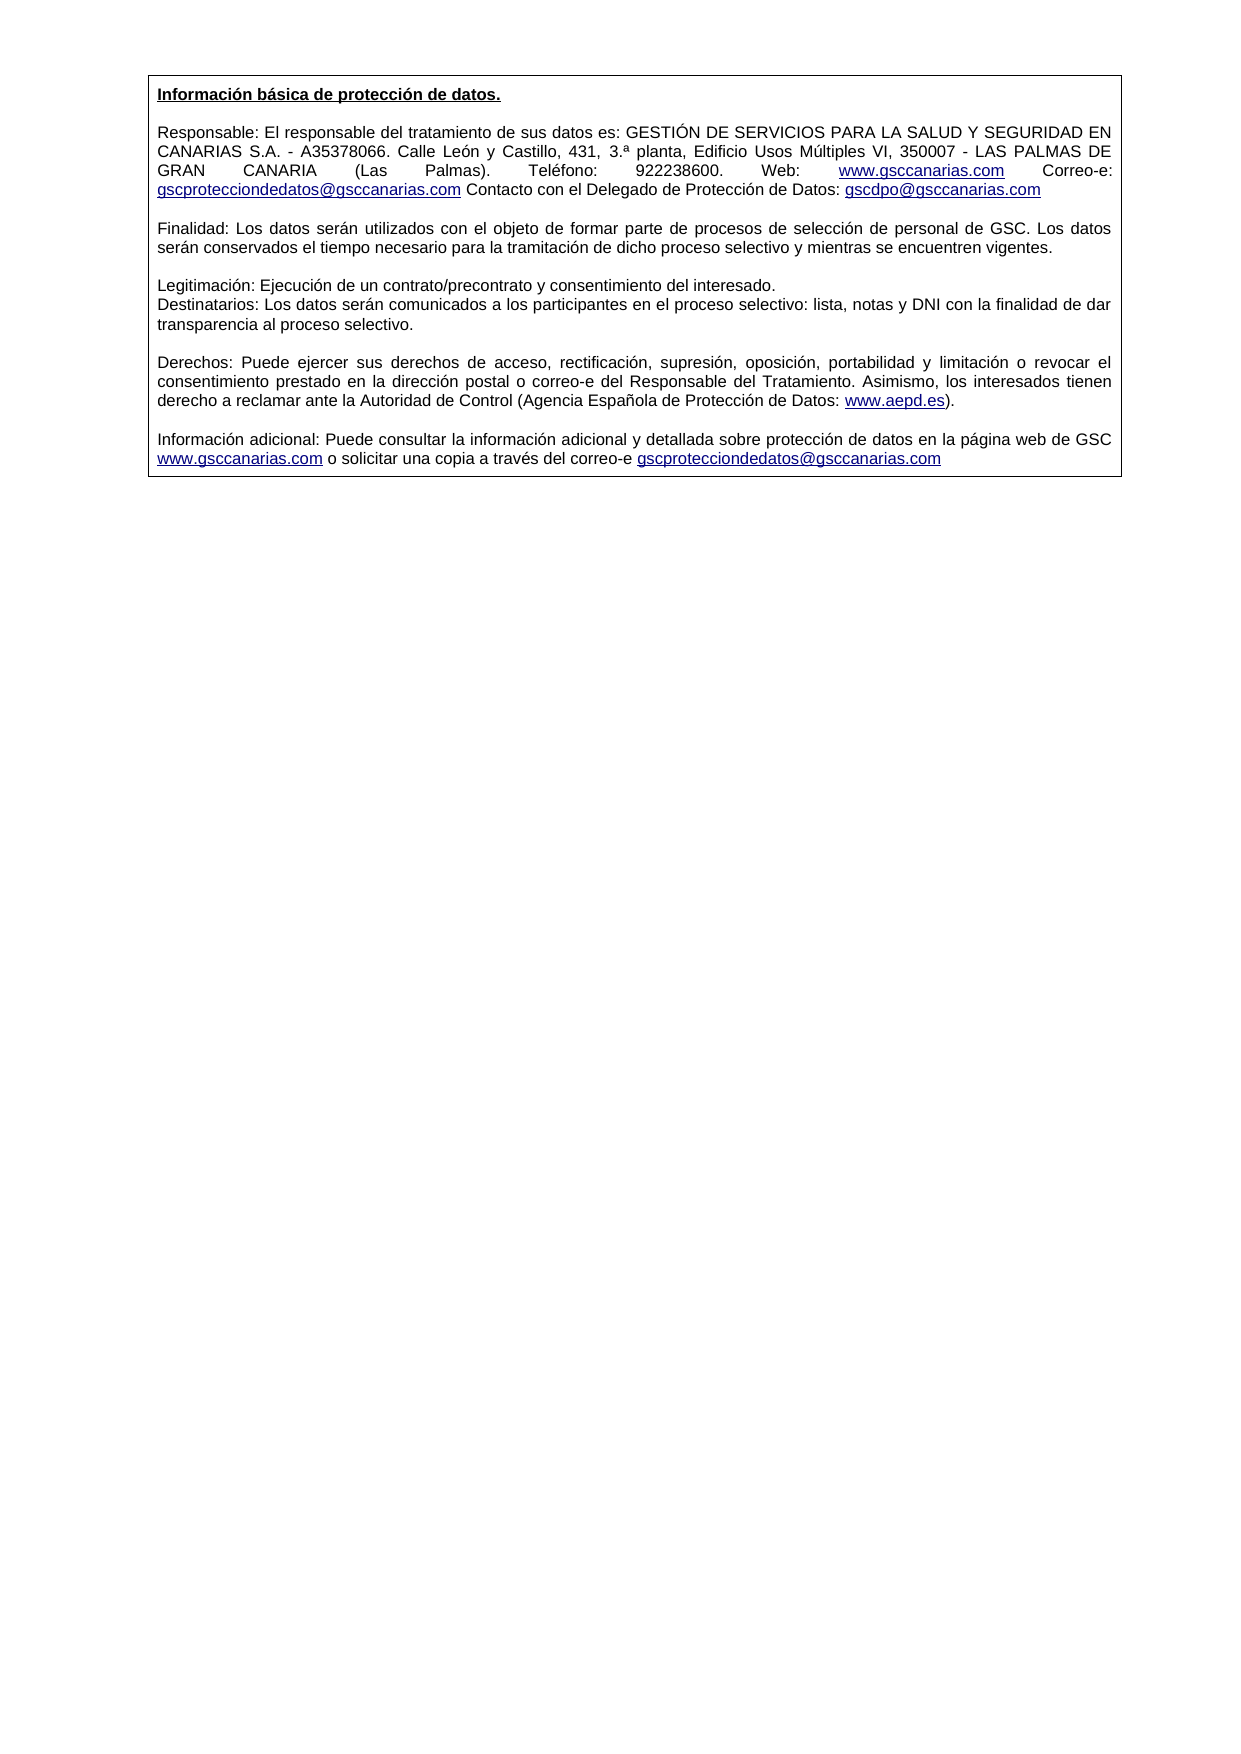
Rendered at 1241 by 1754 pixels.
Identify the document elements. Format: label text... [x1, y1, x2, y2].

text Finalidad: Los datos serán utilizados con el objeto de formar parte de procesos de selección de personal de GSC. Los datos serán conservados el tiempo necesario para la tramitación de dicho proceso selectivo y mientras se encuentren vigentes. [149, 209, 1121, 257]
text Responsable: El responsable del tratamiento de sus datos es: GESTIÓN DE SERVICIOS PARA LA SALUD Y SEGURIDAD EN CANARIAS S.A. - A35378066. Calle León y Castillo, 431, 3.ª planta, Edificio Usos Múltiples VI, 350007 - LAS PALMAS DE GRAN CANARIA (Las Palmas). Teléfono: 922238600. Web: www.gsccanarias.com Correo-e: gscprotecciondedatos@gsccanarias.com Contacto con el Delegado de Protección de Datos: gscdpo@gsccanarias.com [149, 113, 1121, 199]
text Información adicional: Puede consultar la información adicional y detallada sobre protección de datos en la página web de GSC www.gsccanarias.com o solicitar una copia a través del correo-e gscprotecciondedatos@gsccanarias.com [149, 420, 1121, 476]
text Legitimación: Ejecución de un contrato/precontrato y consentimiento del interesado. [149, 267, 1121, 286]
text Información básica de protección de datos. [149, 76, 1121, 103]
text Destinatarios: Los datos serán comunicados a los participantes en el proceso selectivo: lista, notas y DNI con la finalidad de dar transparencia al proceso selectivo. [149, 286, 1121, 333]
text Derechos: Puede ejercer sus derechos de acceso, rectificación, supresión, oposición, portabilidad y limitación o revocar el consentimiento prestado en la dirección postal o correo-e del Responsable del Tratamiento. Asimismo, los interesados tienen derecho a reclamar ante la Autoridad de Control (Agencia Española de Protección de Datos: www.aepd.es). [149, 343, 1121, 410]
